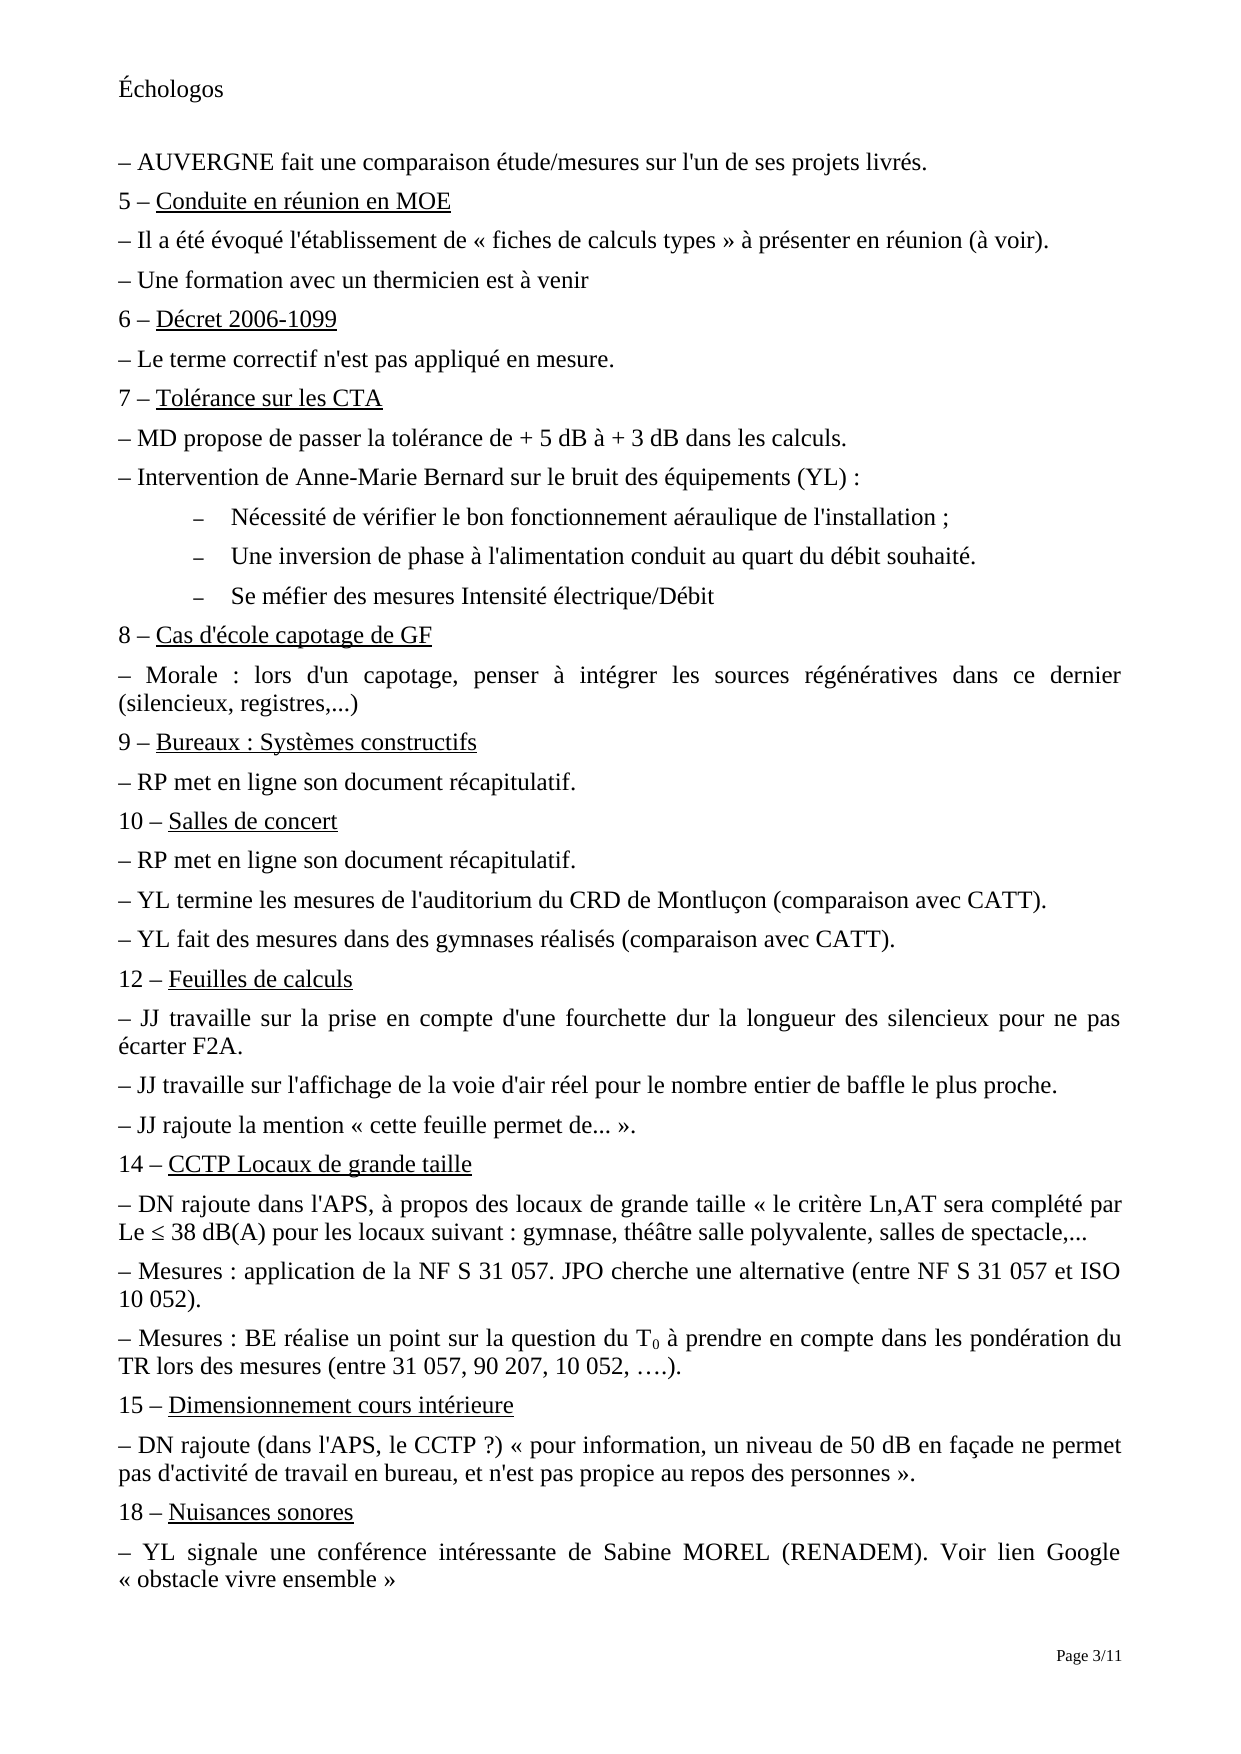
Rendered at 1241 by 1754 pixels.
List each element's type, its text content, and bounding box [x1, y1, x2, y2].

text 12 – Feuilles de calculs [118, 965, 1122, 993]
text – Une formation avec un thermicien est à venir [118, 266, 1122, 294]
text 7 – Tolérance sur les CTA [118, 384, 1122, 412]
list Nécessité de vérifier le bon fonctionnement aéraulique de l'installation ; [193, 503, 1122, 531]
text 18 – Nuisances sonores [118, 1498, 1122, 1526]
text 6 – Décret 2006-1099 [118, 306, 1122, 333]
text – AUVERGNE fait une comparaison étude/mesures sur l'un de ses projets livrés. [118, 148, 1122, 175]
text – Le terme correctif n'est pas appliqué en mesure. [118, 345, 1122, 373]
text – DN rajoute dans l'APS, à propos des locaux de grande taille « le critère Ln,AT sera complété par Le ≤ 38 dB(A) pour les locaux suivant : gymnase, théâtre salle polyvalente, salles de spectacle,... [118, 1190, 1122, 1246]
text – RP met en ligne son document récapitulatif. [118, 847, 1122, 874]
text – YL signale une conférence intéressante de Sabine MOREL (RENADEM). Voir lien Google « obstacle vivre ensemble » [118, 1538, 1122, 1593]
text – Intervention de Anne-Marie Bernard sur le bruit des équipements (YL) : [118, 463, 1122, 491]
text – JJ travaille sur l'affichage de la voie d'air réel pour le nombre entier de baffle le plus proche. [118, 1072, 1122, 1099]
text – JJ rajoute la mention « cette feuille permet de... ». [118, 1111, 1122, 1139]
text 15 – Dimensionnement cours intérieure [118, 1392, 1122, 1419]
text 14 – CCTP Locaux de grande taille [118, 1151, 1122, 1178]
list Une inversion de phase à l'alimentation conduit au quart du débit souhaité. [193, 542, 1122, 570]
text – Morale : lors d'un capotage, penser à intégrer les sources régénératives dans ce dernier (silencieux, registres,...) [118, 661, 1122, 716]
text – JJ travaille sur la prise en compte d'une fourchette dur la longueur des silencieux pour ne pas écarter F2A. [118, 1004, 1122, 1060]
text – YL fait des mesures dans des gymnases réalisés (comparaison avec CATT). [118, 926, 1122, 953]
text – Mesures : BE réalise un point sur la question du T0 à prendre en compte dans les pondération du TR lors des mesures (entre 31 057, 90 207, 10 052, ….). [118, 1324, 1122, 1380]
text – RP met en ligne son document récapitulatif. [118, 768, 1122, 795]
text – Il a été évoqué l'établissement de « fiches de calculs types » à présenter en réunion (à voir). [118, 227, 1122, 254]
text – DN rajoute (dans l'APS, le CCTP ?) « pour information, un niveau de 50 dB en façade ne permet pas d'activité de travail en bureau, et n'est pas propice au repos des personnes ». [118, 1431, 1122, 1487]
text 8 – Cas d'école capotage de GF [118, 621, 1122, 649]
text – Mesures : application de la NF S 31 057. JPO cherche une alternative (entre NF S 31 057 et ISO 10 052). [118, 1257, 1122, 1313]
text 5 – Conduite en réunion en MOE [118, 187, 1122, 215]
text – MD propose de passer la tolérance de + 5 dB à + 3 dB dans les calculs. [118, 424, 1122, 452]
text – YL termine les mesures de l'auditorium du CRD de Montluçon (comparaison avec CATT). [118, 886, 1122, 914]
text 10 – Salles de concert [118, 807, 1122, 835]
list Se méfier des mesures Intensité électrique/Débit [193, 582, 1122, 610]
text 9 – Bureaux : Systèmes constructifs [118, 728, 1122, 756]
